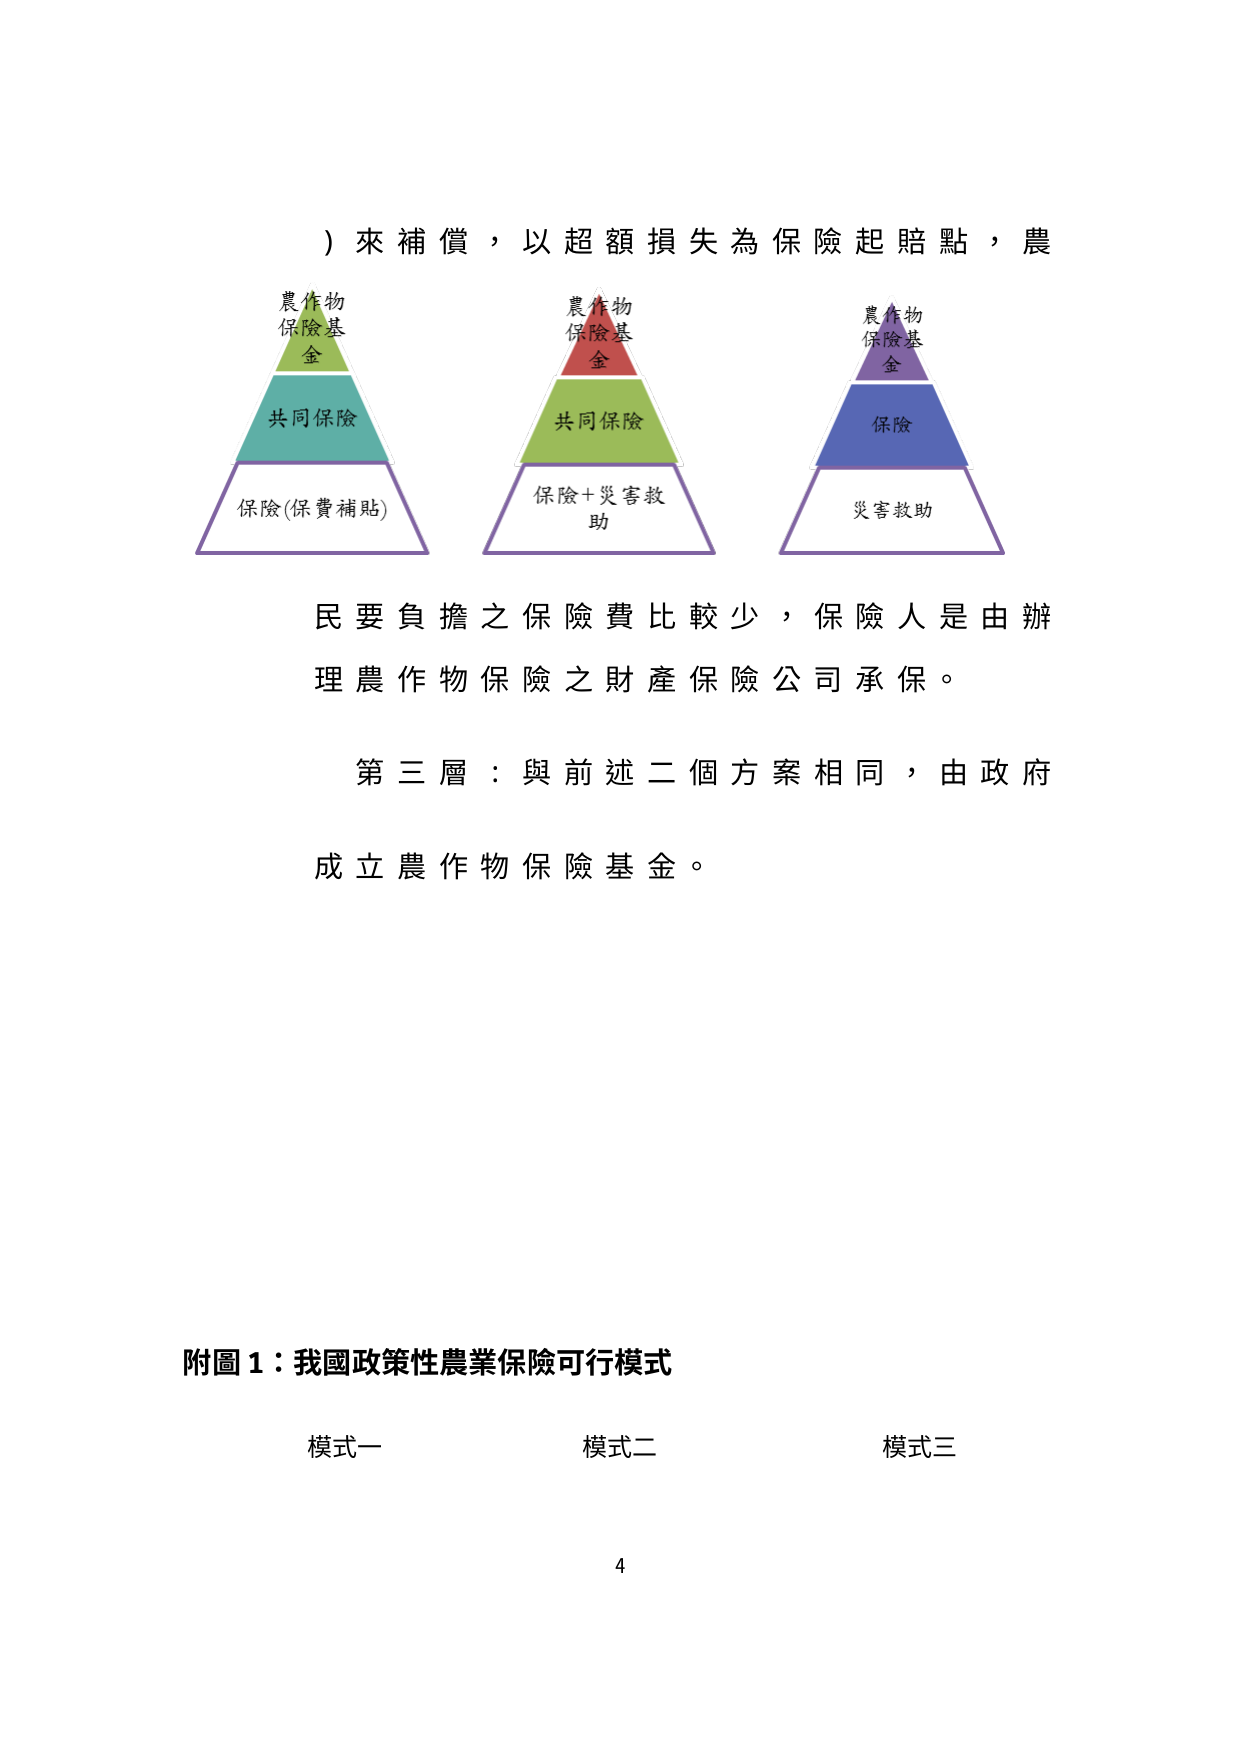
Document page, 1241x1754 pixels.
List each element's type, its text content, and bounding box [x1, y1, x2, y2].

text )來補償，以超額損失為保險起賠點，農民要負擔之保險費比較少，保險人是由辦理農作物保險之財產保險公司承保。 [271, 198, 1058, 698]
text 附圖1：我國政策性農業保險可行模式 [183, 1340, 1058, 1381]
text 模式一 模式二 模式三 [183, 1423, 1058, 1465]
text 第三層:與前述二個方案相同，由政府成立農作物保險基金。 [271, 698, 1058, 886]
